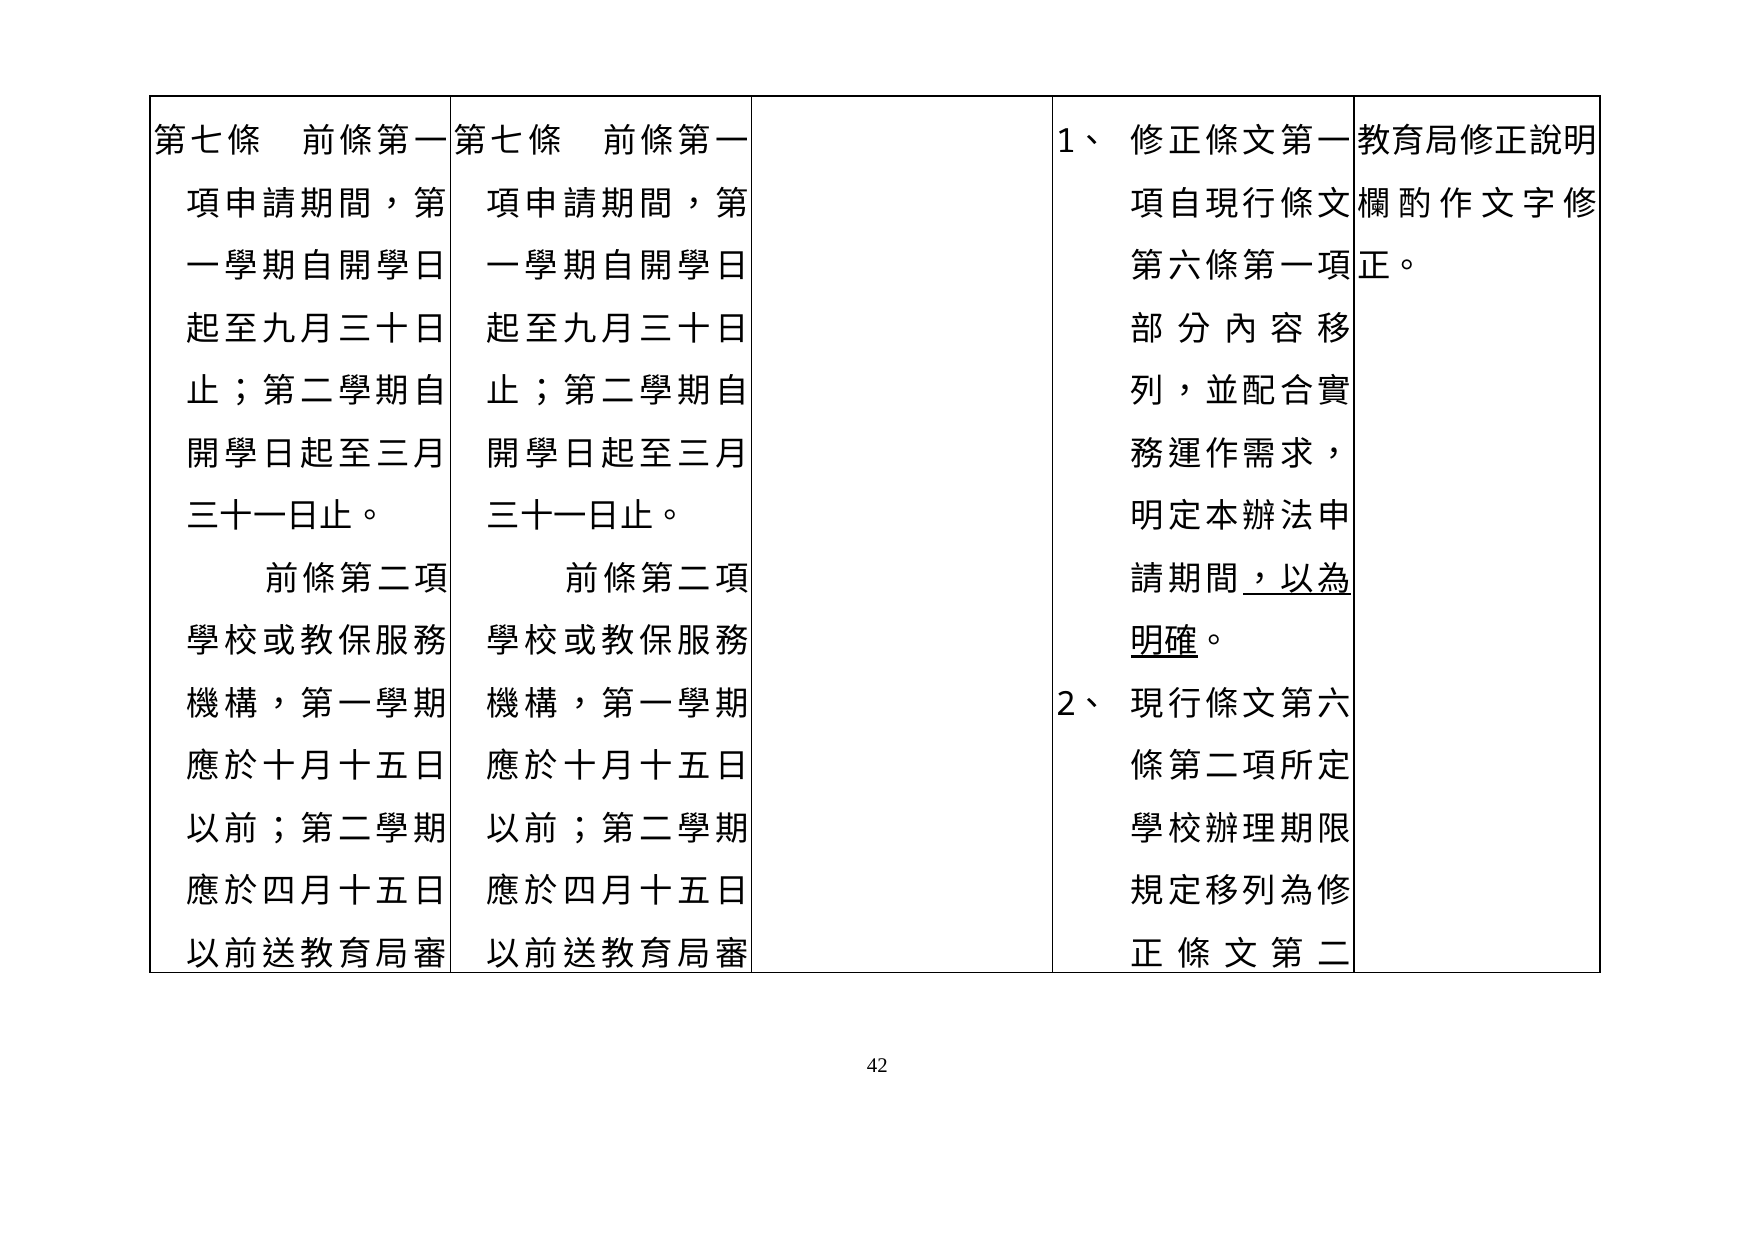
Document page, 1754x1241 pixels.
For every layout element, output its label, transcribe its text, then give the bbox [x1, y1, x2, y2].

table_cell 第七條 前條第一項申請期間，第一學期自開學日起至九月三十日止；第二學期自開學日起至三月三十一日止。 前條第二項學校或教保服務機構，第一學期應於十月十五日以前；第二學期應於四月十五日以前送教育局審 [451, 97, 751, 972]
table_cell 修正條文第一項自現行條文第六條第一項部分內容移列，並配合實務運作需求，明定本辦法申請期間，以為明確。 現行條文第六條第二項所定學校辦理期限規定移列為修正條文第二項。又配合實務運作，將現行條文第六條第二項所定「十月十五日前」、「四月十五日前」分別修正為「十月十五日以前」、「四月十五日以前」，並增列教保服務機構之辦理期限規定。 [1053, 97, 1353, 972]
table_cell 第七條 前條第一項申請期間，第一學期自開學日起至九月三十日止；第二學期自開學日起至三月三十一日止。 前條第二項學校或教保服務機構，第一學期應於十月十五日以前；第二學期應於四月十五日以前送教育局審 [151, 97, 450, 972]
table_cell [752, 97, 1052, 972]
table_cell 教育局修正說明欄酌作文字修正。 [1355, 97, 1599, 972]
